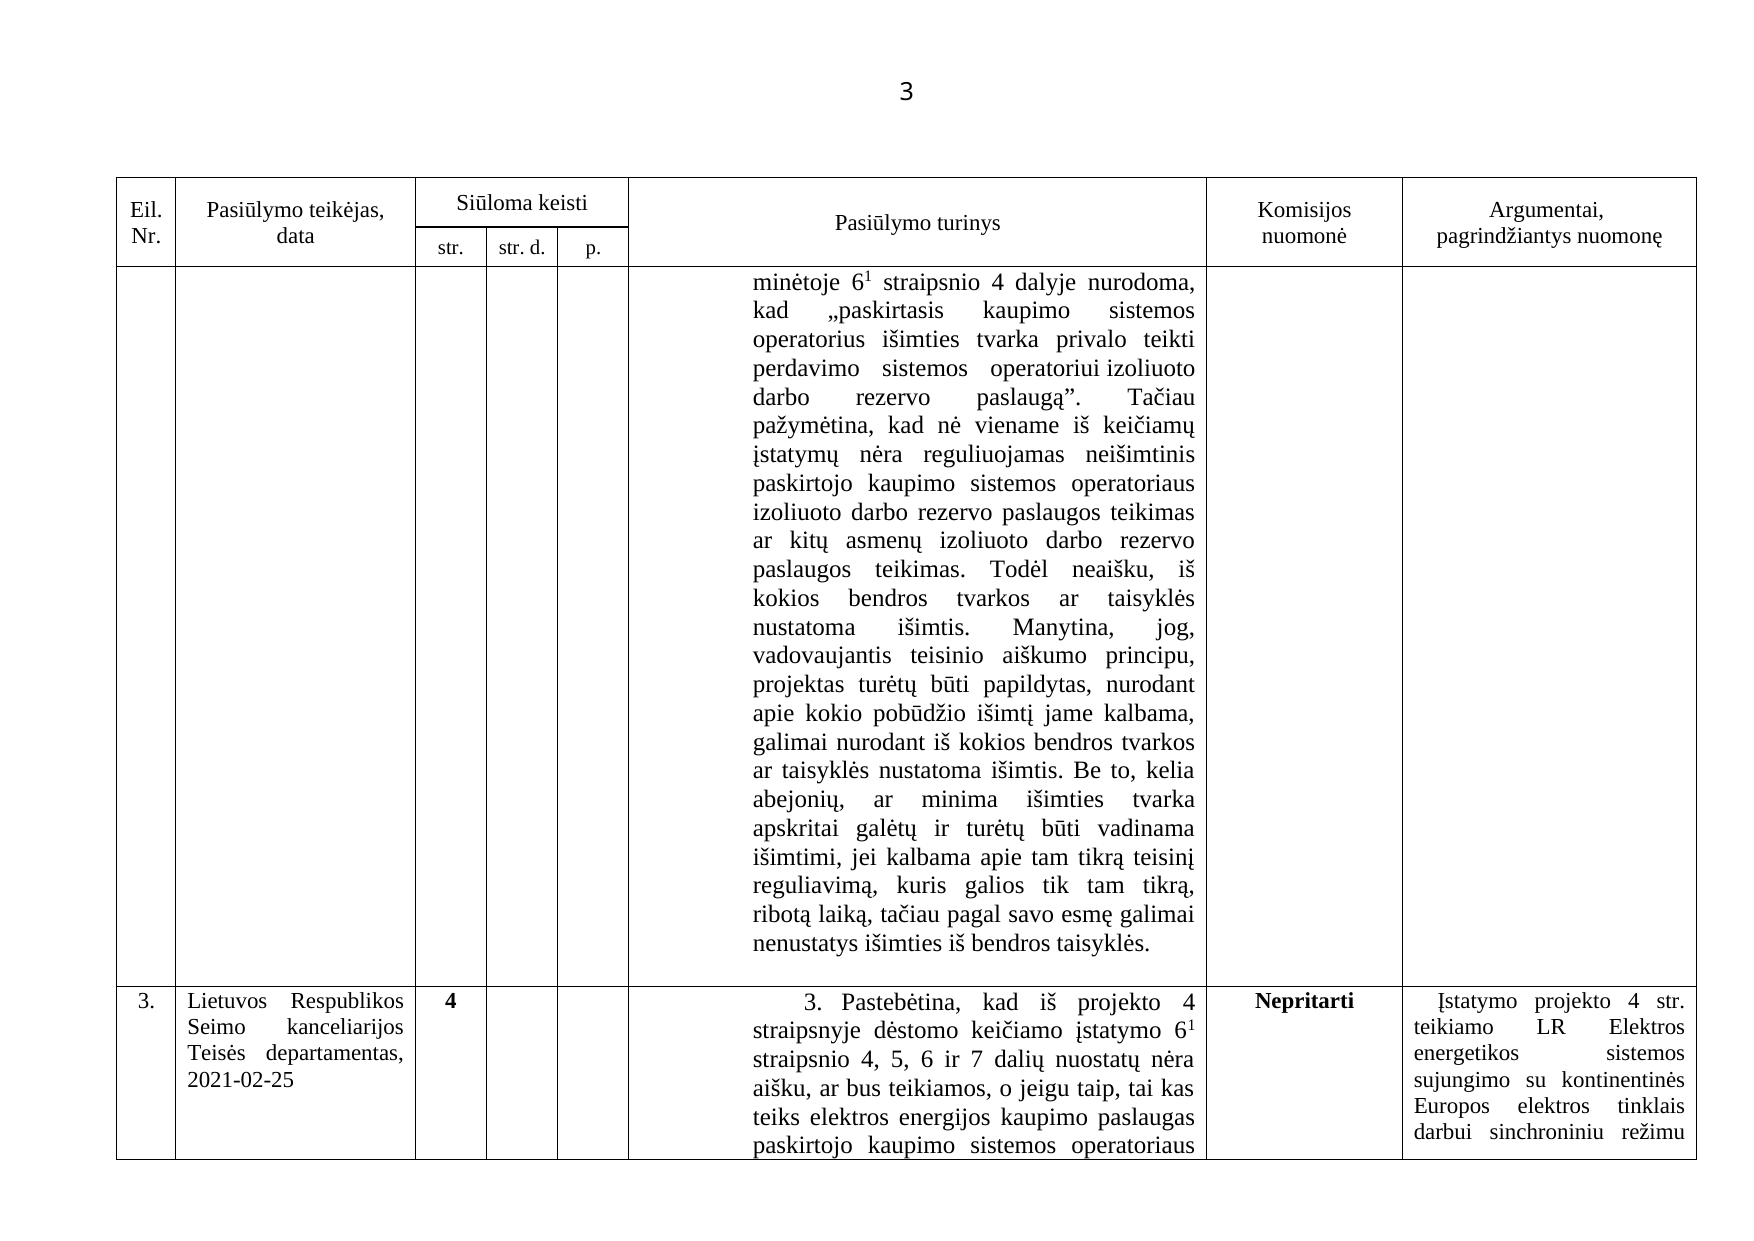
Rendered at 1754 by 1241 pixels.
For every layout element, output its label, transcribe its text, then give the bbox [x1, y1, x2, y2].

table_cell 4 [416, 987, 486, 1159]
table_cell str. d. [487, 228, 557, 266]
table_cell [487, 987, 557, 1159]
table_header Pasiūlymo teikėjas, data [176, 178, 415, 266]
table_header Komisijos nuomonė [1207, 178, 1402, 266]
table_cell minėtoje 61 straipsnio 4 dalyje nurodoma, kad „paskirtasis kaupimo sistemos operatorius išimties tvarka privalo teikti perdavimo sistemos operatoriui izoliuoto darbo rezervo paslaugą”. Tačiau pažymėtina, kad nė viename iš keičiamų įstatymų nėra reguliuojamas neišimtinis paskirtojo kaupimo sistemos operatoriaus izoliuoto darbo rezervo paslaugos teikimas ar kitų asmenų izoliuoto darbo rezervo paslaugos teikimas. Todėl neaišku, iš kokios bendros tvarkos ar taisyklės nustatoma išimtis. Manytina, jog, vadovaujantis teisinio aiškumo principu, projektas turėtų būti papildytas, nurodant apie kokio pobūdžio išimtį jame kalbama, galimai nurodant iš kokios bendros tvarkos ar taisyklės nustatoma išimtis. Be to, kelia abejonių, ar minima išimties tvarka apskritai galėtų ir turėtų būti vadinama išimtimi, jei kalbama apie tam tikrą teisinį reguliavimą, kuris galios tik tam tikrą, ribotą laiką, tačiau pagal savo esmę galimai nenustatys išimties iš bendros taisyklės. [629, 267, 1206, 986]
table_header Eil. Nr. [117, 178, 175, 266]
table_cell [487, 267, 557, 986]
table_cell [1403, 267, 1696, 986]
table_cell [176, 267, 415, 986]
table_cell Lietuvos Respublikos Seimo kanceliarijos Teisės departamentas, 2021-02-25 [176, 987, 415, 1159]
table_header Siūloma keisti [416, 178, 628, 226]
table_cell [558, 267, 628, 986]
table_header Pasiūlymo turinys [629, 178, 1206, 266]
table_cell p. [558, 228, 628, 266]
table_cell Nepritarti [1207, 987, 1402, 1159]
table_cell [558, 987, 628, 1159]
table_cell [1207, 267, 1402, 986]
table_cell str. [416, 228, 486, 266]
table_header Argumentai, pagrindžiantys nuomonę [1403, 178, 1696, 266]
table_cell 3. [117, 987, 175, 1159]
table_cell Pastebėtina, kad iš projekto 4 straipsnyje dėstomo keičiamo įstatymo 61 straipsnio 4, 5, 6 ir 7 dalių nuostatų nėra aišku, ar bus teikiamos, o jeigu taip, tai kas teiks elektros energijos kaupimo paslaugas paskirtojo kaupimo sistemos operatoriaus [629, 987, 1206, 1159]
table_cell [416, 267, 486, 986]
table_cell [117, 267, 175, 986]
table_cell Įstatymo projekto 4 str. teikiamo LR Elektros energetikos sistemos sujungimo su kontinentinės Europos elektros tinklais darbui sinchroniniu režimu [1403, 987, 1696, 1159]
